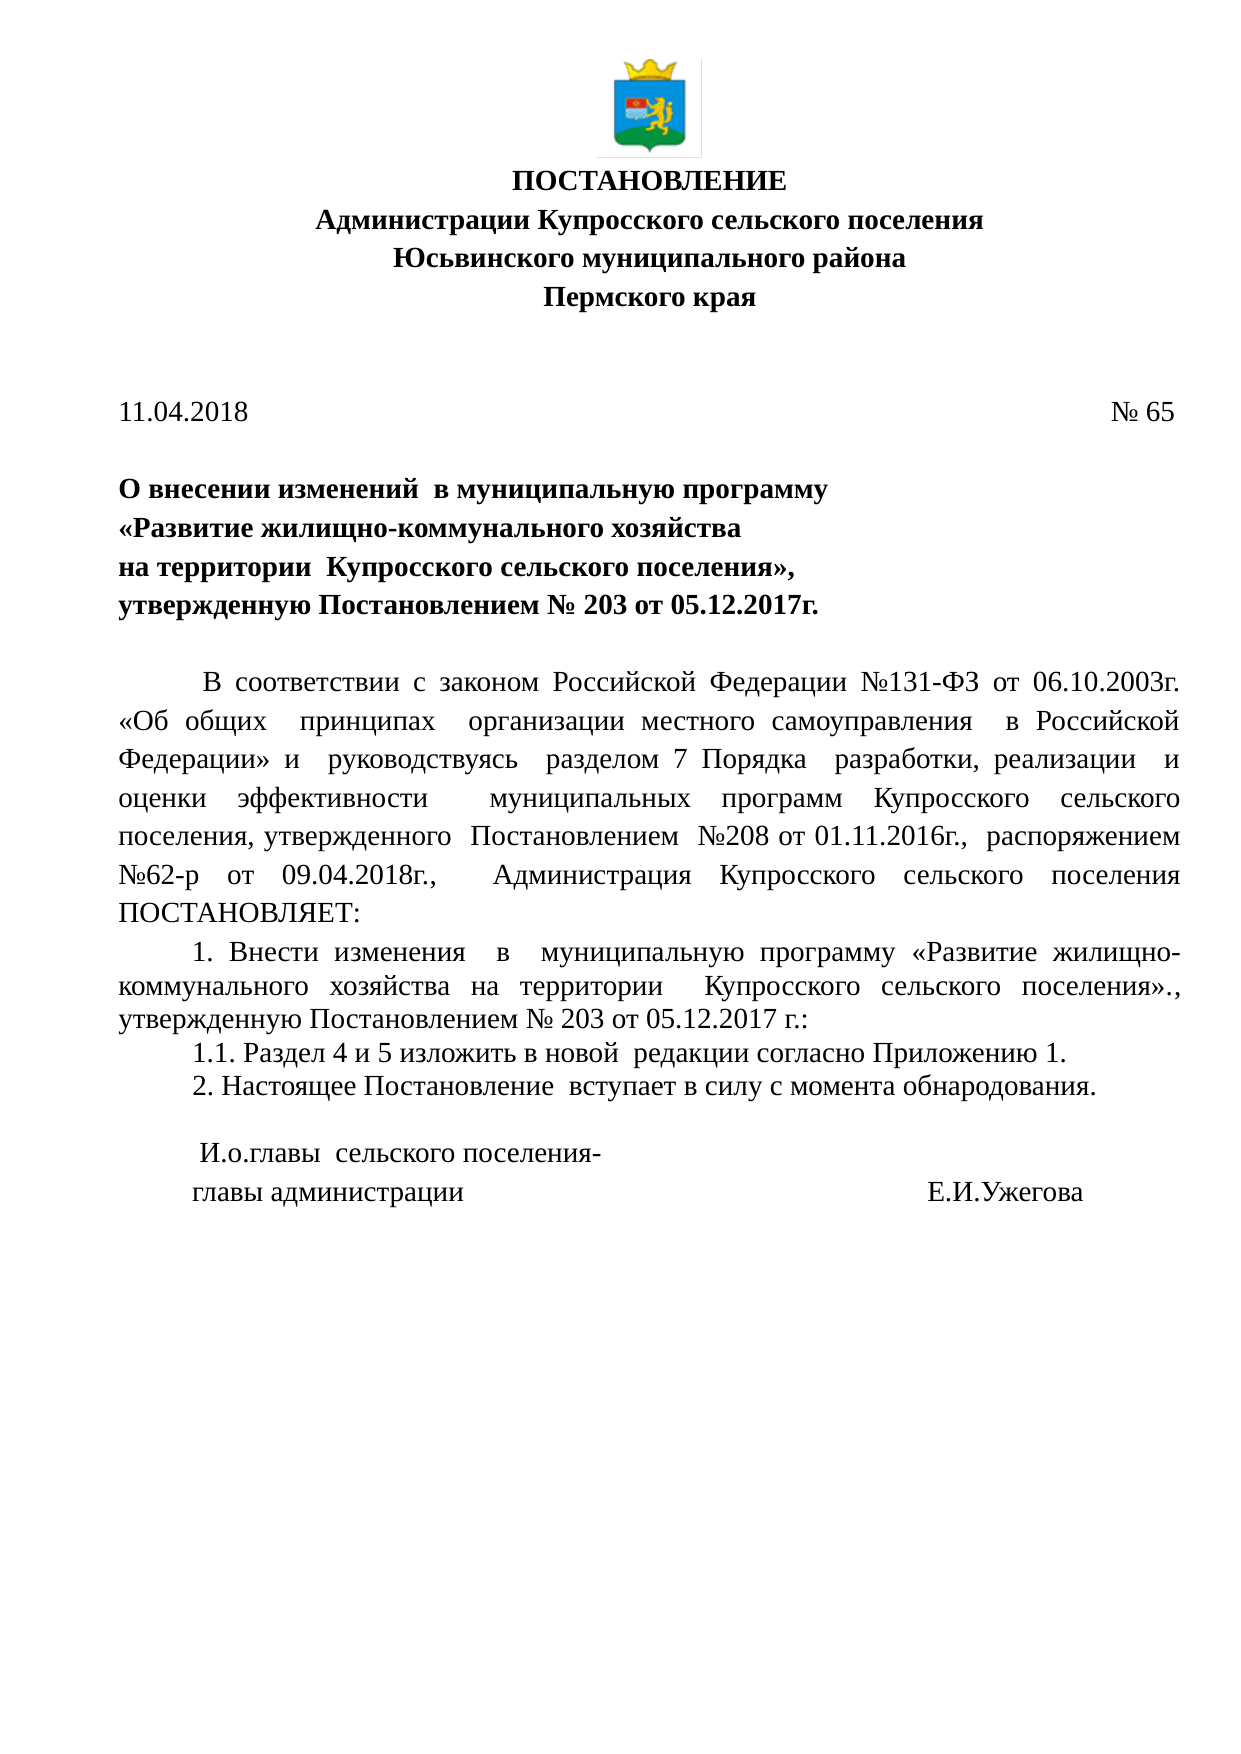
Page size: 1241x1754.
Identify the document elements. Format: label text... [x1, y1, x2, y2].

text 1.1. Раздел 4 и 5 изложить в новой редакции согласно Приложению 1. [118, 1035, 1181, 1068]
text утвержденную Постановлением № 203 от 05.12.2017г. [118, 587, 1181, 621]
text главы администрации Е.И.Ужегова [118, 1174, 1181, 1207]
text 1. Внести изменения в муниципальную программу «Развитие жилищно-коммунального хозяйства на территории Купросского сельского поселения»., утвержденную Постановлением № 203 от 05.12.2017 г.: [118, 934, 1181, 1035]
text Юсьвинского муниципального района [118, 240, 1181, 274]
text 11.04.2018 № 65 [118, 394, 1181, 428]
text Администрации Купросского сельского поселения [118, 202, 1181, 235]
text В соответствии с законом Российской Федерации №131-ФЗ от 06.10.2003г. «Об общих принципах организации местного самоуправления в Российской Федерации» и руководствуясь разделом 7 Порядка разработки, реализации и оценки эффективности муниципальных программ Купросского сельского поселения, утвержденного Постановлением №208 от 01.11.2016г., распоряжением №62-р от 09.04.2018г., Администрация Купросского сельского поселения ПОСТАНОВЛЯЕТ: [118, 664, 1181, 929]
text «Развитие жилищно-коммунального хозяйства [118, 510, 1181, 544]
text О внесении изменений в муниципальную программу [118, 472, 1181, 505]
text ПОСТАНОВЛЕНИЕ [118, 163, 1181, 197]
text на территории Купросского сельского поселения», [118, 549, 1181, 582]
text И.о.главы сельского поселения- [118, 1135, 1181, 1169]
text Пермского края [118, 279, 1181, 312]
text 2. Настоящее Постановление вступает в силу с момента обнародования. [118, 1068, 1181, 1102]
